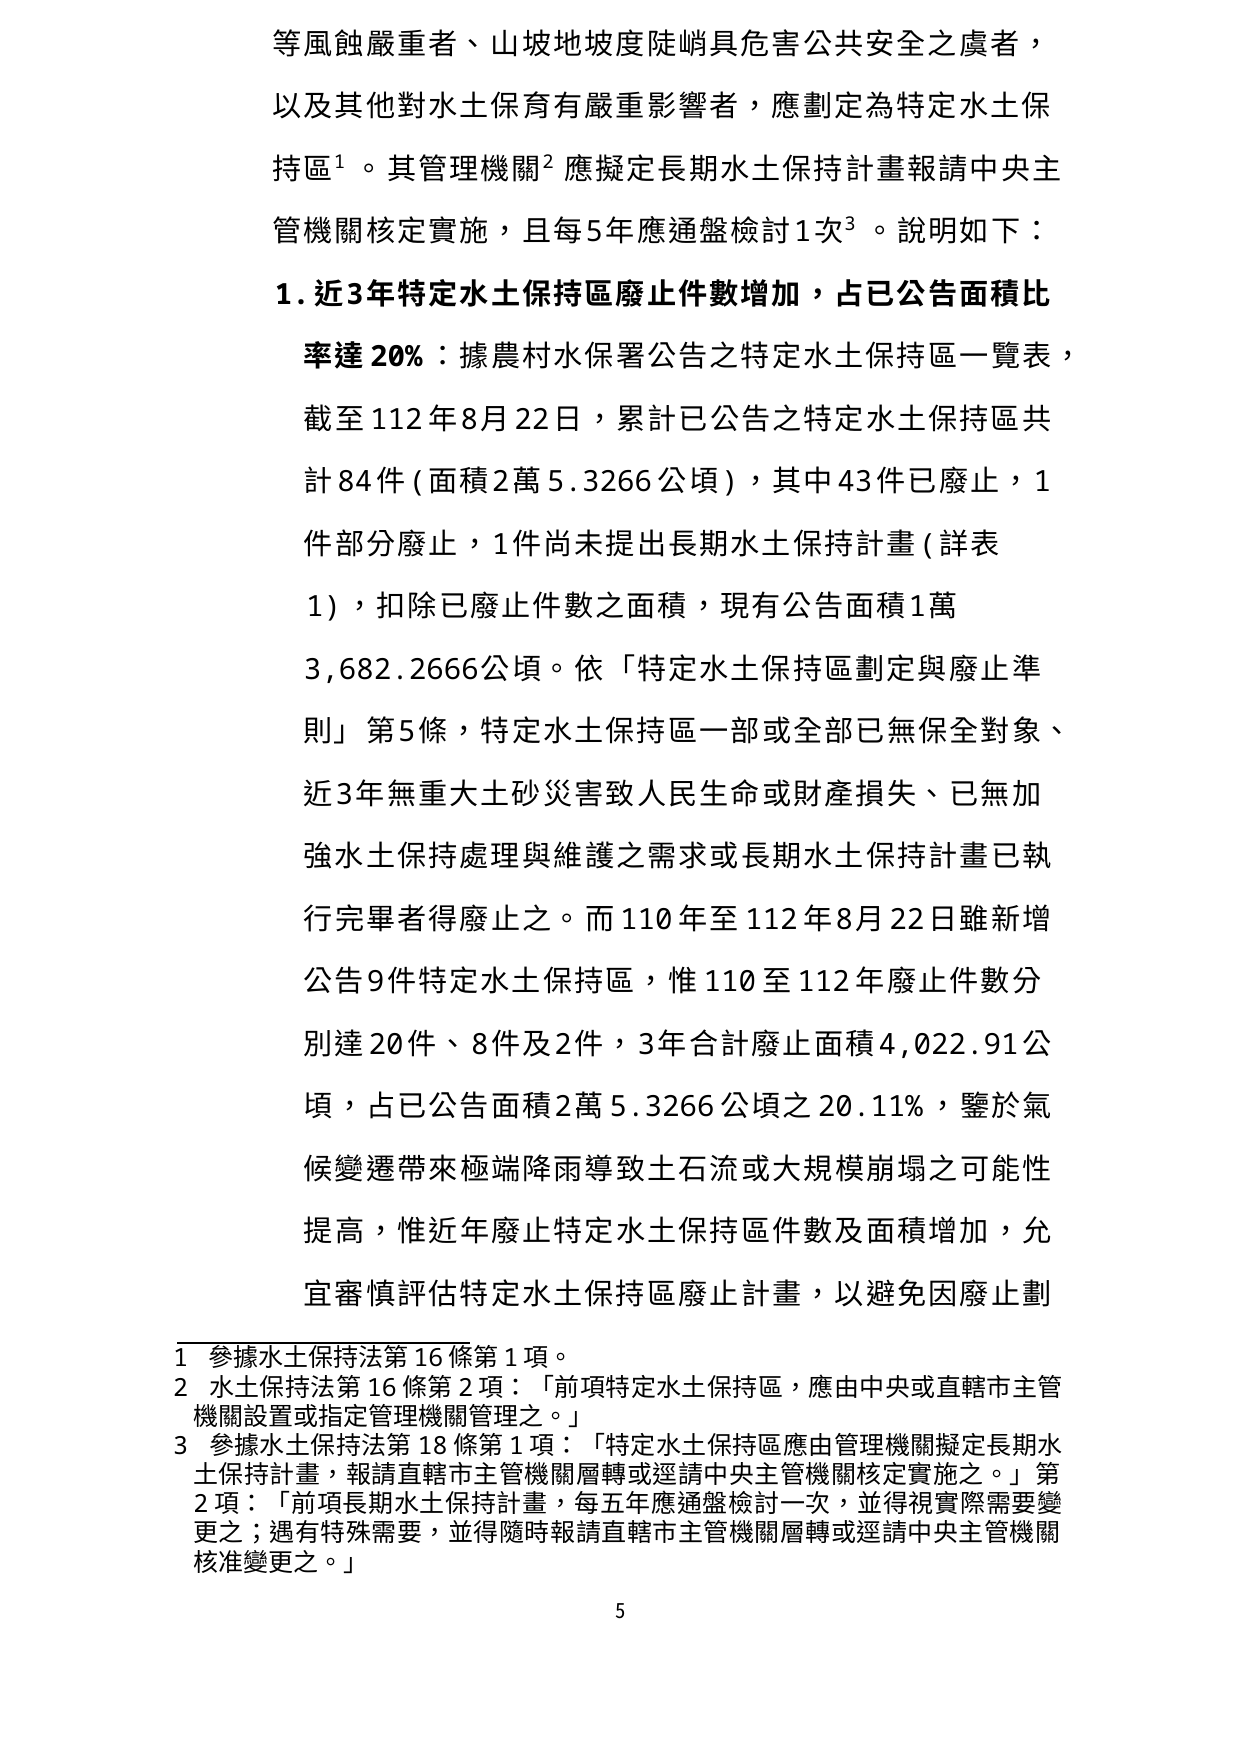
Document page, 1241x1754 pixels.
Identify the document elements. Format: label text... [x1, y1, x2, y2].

text 參據水土保持法第16條第1項。 [173, 1343, 1063, 1373]
text 1.近3年特定水土保持區廢止件數增加，占已公告面積比率達20%：據農村水保署公告之特定水土保持區一覽表，截至112年8月22日，累計已公告之特定水土保持區共計84件(面積2萬5.3266公頃)，其中43件已廢止，1件部分廢止，1件尚未提出長期水土保持計畫(詳表1)，扣除已廢止件數之面積，現有公告面積1萬3,682.2666公頃。依「特定水土保持區劃定與廢止準則」第5條，特定水土保持區一部或全部已無保全對象、近3年無重大土砂災害致人民生命或財產損失、已無加強水土保持處理與維護之需求或長期水土保持計畫已執行完畢者得廢止之。而110年至112年8月22日雖新增公告9件特定水土保持區，惟110至112年廢止件數分別達20件、8件及2件，3年合計廢止面積4,022.91公頃，占已公告面積2萬5.3266公頃之20.11%，鑒於氣候變遷帶來極端降雨導致土石流或大規模崩塌之可能性提高，惟近年廢止特定水土保持區件數及面積增加，允宜審慎評估特定水土保持區廢止計畫，以避免因廢止劃定後造成土砂災害危害人民安全或致重大財損。 [266, 250, 1063, 1312]
text 水土保持法第16條第2項：「前項特定水土保持區，應由中央或直轄市主管機關設置或指定管理機關管理之。」 [173, 1373, 1063, 1431]
text 水土保持法明定水庫集水區、主要河川上游之集水區、海岸、湖泊沿岸、水道兩岸須特別保護者、沙丘地、沙灘等風蝕嚴重者、山坡地坡度陡峭具危害公共安全之虞者，以及其他對水土保育有嚴重影響者，應劃定為特定水土保持區。其管理機關應擬定長期水土保持計畫報請中央主管機關核定實施，且每5年應通盤檢討1次。說明如下： [266, 0, 1063, 250]
text 參據水土保持法第18條第1項：「特定水土保持區應由管理機關擬定長期水土保持計畫，報請直轄市主管機關層轉或逕請中央主管機關核定實施之。」第2項：「前項長期水土保持計畫，每五年應通盤檢討一次，並得視實際需要變更之；遇有特殊需要，並得隨時報請直轄市主管機關層轉或逕請中央主管機關核准變更之。」 [173, 1431, 1063, 1577]
